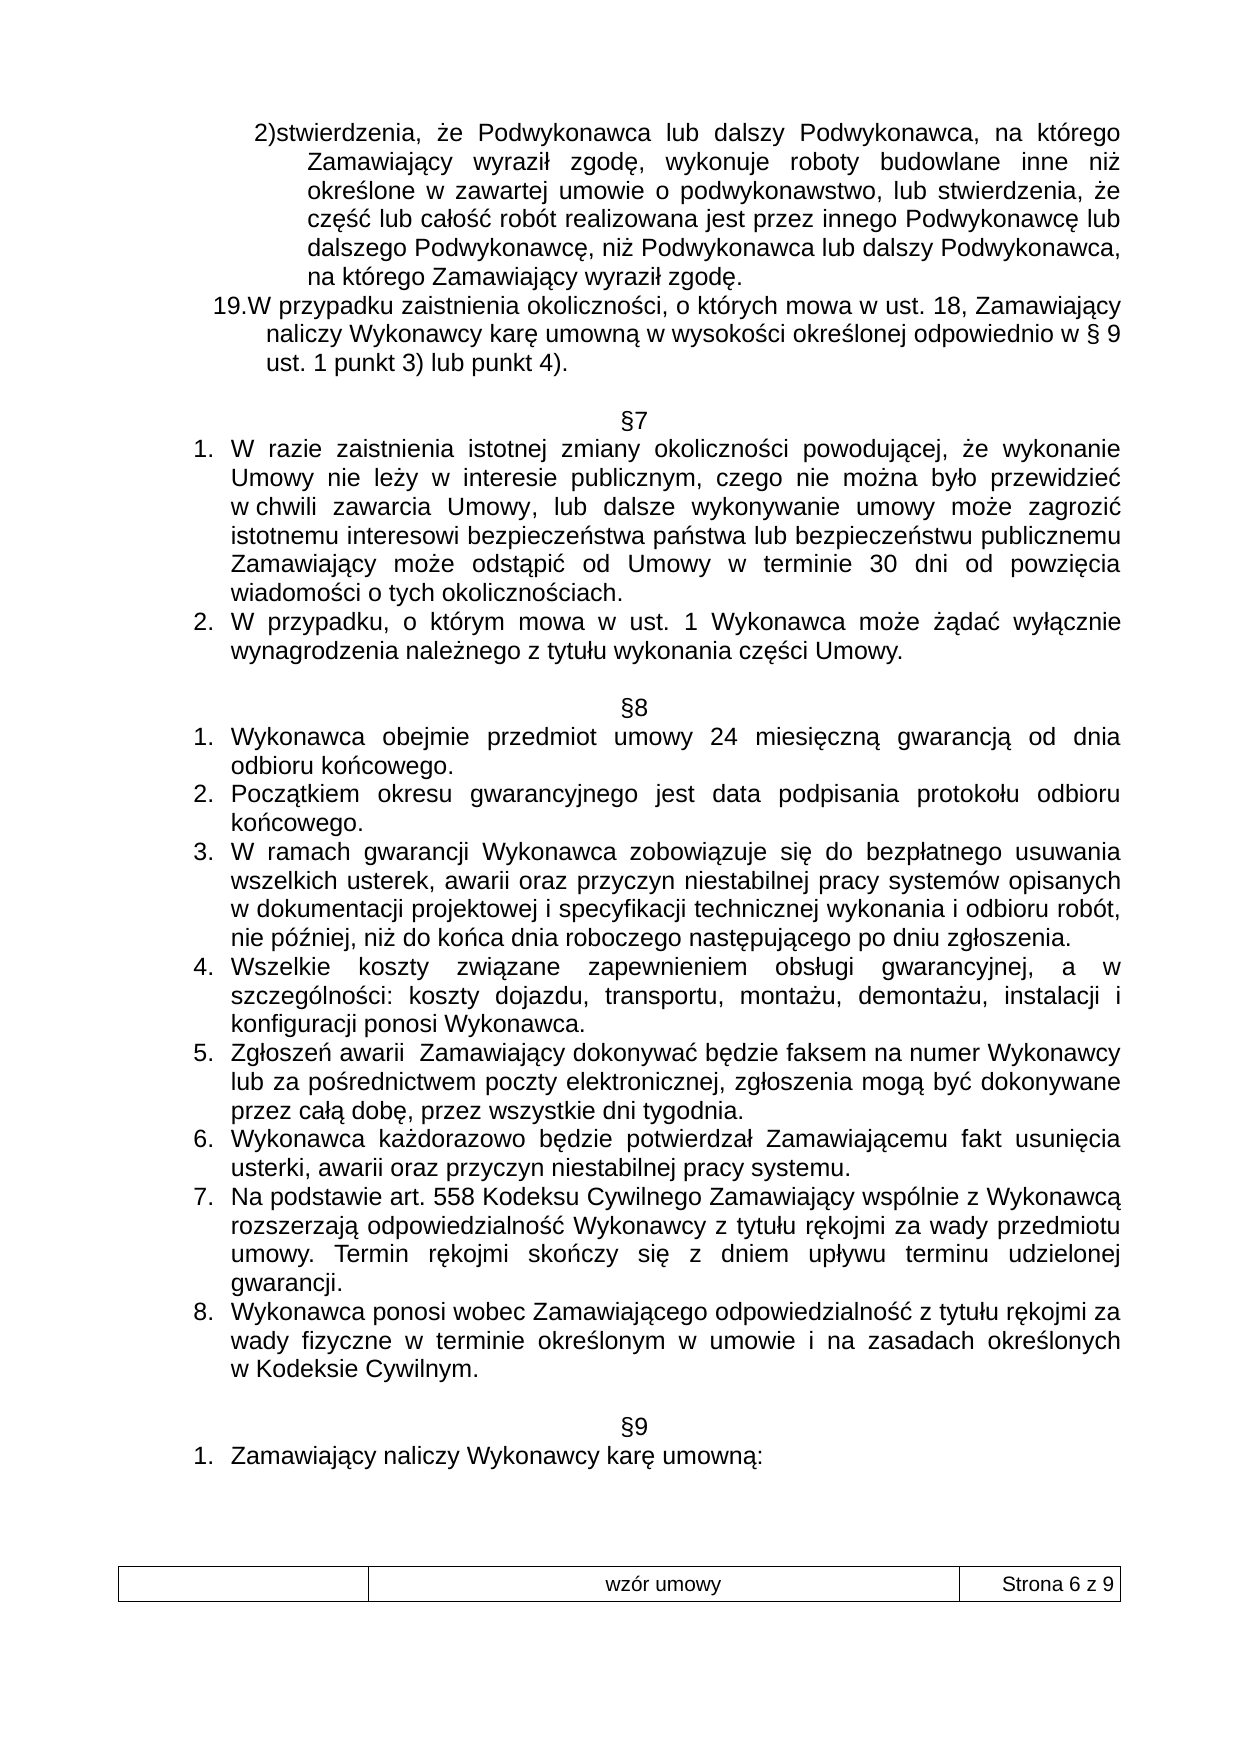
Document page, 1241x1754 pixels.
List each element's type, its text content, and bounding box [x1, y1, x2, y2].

list Początkiem okresu gwarancyjnego jest data podpisania protokołu odbioru końcowego. [193, 779, 1122, 837]
list Wykonawca każdorazowo będzie potwierdzał Zamawiającemu fakt usunięcia usterki, awarii oraz przyczyn niestabilnej pracy systemu. [193, 1124, 1122, 1182]
list W razie zaistnienia istotnej zmiany okoliczności powodującej, że wykonanie Umowy nie leży w interesie publicznym, czego nie można było przewidzieć w chwili zawarcia Umowy, lub dalsze wykonywanie umowy może zagrozić istotnemu interesowi bezpieczeństwa państwa lub bezpieczeństwu publicznemu Zamawiający może odstąpić od Umowy w terminie 30 dni od powzięcia wiadomości o tych okolicznościach. [193, 434, 1122, 607]
list Na podstawie art. 558 Kodeksu Cywilnego Zamawiający wspólnie z Wykonawcą rozszerzają odpowiedzialność Wykonawcy z tytułu rękojmi za wady przedmiotu umowy. Termin rękojmi skończy się z dniem upływu terminu udzielonej gwarancji. [193, 1182, 1122, 1297]
list Wszelkie koszty związane zapewnieniem obsługi gwarancyjnej, a w szczególności: koszty dojazdu, transportu, montażu, demontażu, instalacji i konfiguracji ponosi Wykonawca. [193, 952, 1122, 1038]
list Zamawiający naliczy Wykonawcy karę umowną: [193, 1441, 1122, 1469]
list Wykonawca ponosi wobec Zamawiającego odpowiedzialność z tytułu rękojmi za wady fizyczne w terminie określonym w umowie i na zasadach określonych w Kodeksie Cywilnym. [193, 1297, 1122, 1383]
list W ramach gwarancji Wykonawca zobowiązuje się do bezpłatnego usuwania wszelkich usterek, awarii oraz przyczyn niestabilnej pracy systemów opisanych w dokumentacji projektowej i specyfikacji technicznej wykonania i odbioru robót, nie później, niż do końca dnia roboczego następującego po dniu zgłoszenia. [193, 837, 1122, 952]
list W przypadku, o którym mowa w ust. 1 Wykonawca może żądać wyłącznie wynagrodzenia należnego z tytułu wykonania części Umowy. [193, 607, 1122, 664]
text 19.W przypadku zaistnienia okoliczności, o których mowa w ust. 18, Zamawiający naliczy Wykonawcy karę umowną w wysokości określonej odpowiednio w § 9 ust. 1 punkt 3) lub punkt 4). [213, 291, 1122, 377]
text 2)stwierdzenia, że Podwykonawca lub dalszy Podwykonawca, na którego Zamawiający wyraził zgodę, wykonuje roboty budowlane inne niż określone w zawartej umowie o podwykonawstwo, lub stwierdzenia, że część lub całość robót realizowana jest przez innego Podwykonawcę lub dalszego Podwykonawcę, niż Podwykonawca lub dalszy Podwykonawca, na którego Zamawiający wyraził zgodę. [254, 118, 1122, 291]
list Wykonawca obejmie przedmiot umowy 24 miesięczną gwarancją od dnia odbioru końcowego. [193, 722, 1122, 779]
list Zgłoszeń awarii Zamawiający dokonywać będzie faksem na numer Wykonawcy lub za pośrednictwem poczty elektronicznej, zgłoszenia mogą być dokonywane przez całą dobę, przez wszystkie dni tygodnia. [193, 1038, 1122, 1124]
